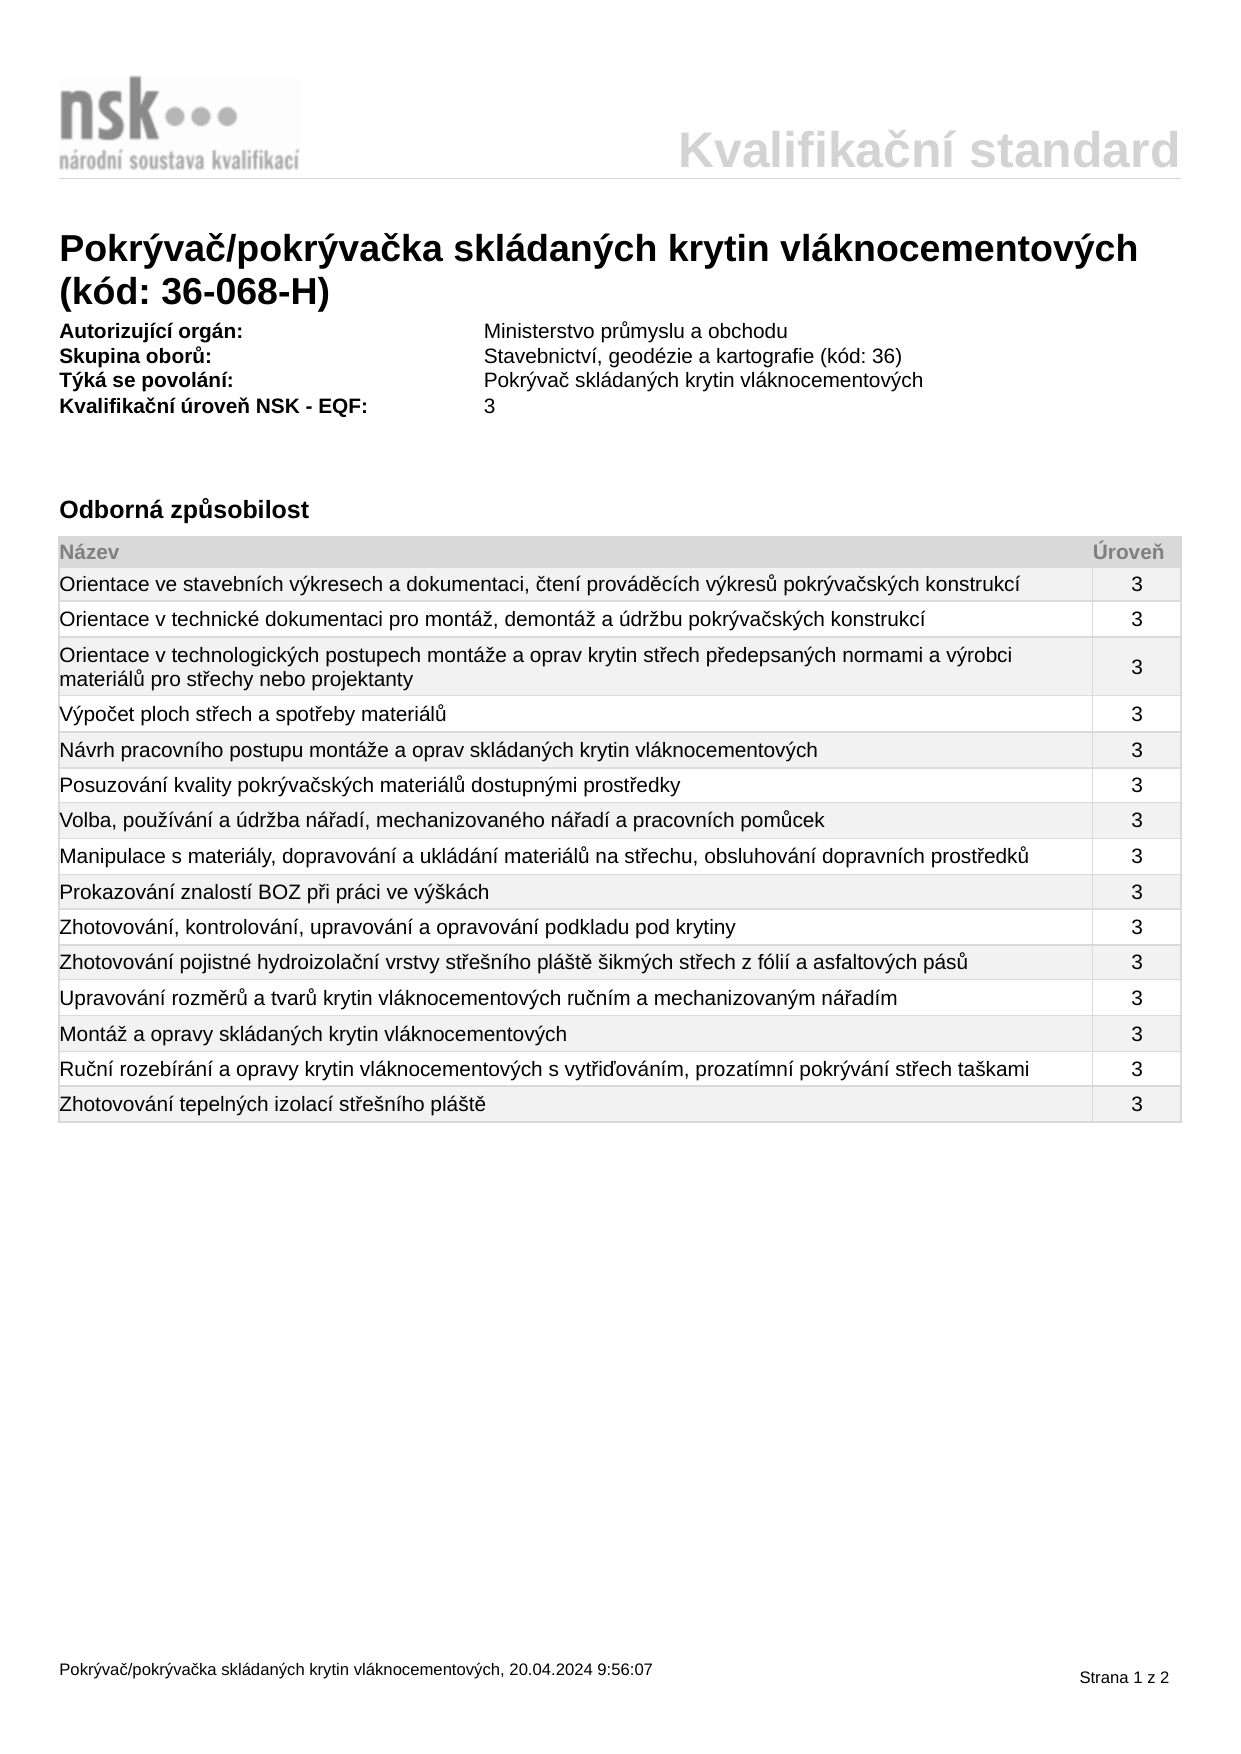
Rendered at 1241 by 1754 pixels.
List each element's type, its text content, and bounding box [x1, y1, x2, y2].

table_cell Montáž a opravy skládaných krytin vláknocementových [60, 1016, 1092, 1051]
table_cell [862, 418, 1093, 489]
table_cell [1093, 313, 1169, 319]
table_cell [484, 313, 620, 319]
table_cell [484, 172, 620, 178]
table_cell 3 [1093, 980, 1180, 1015]
table_cell 3 [1093, 803, 1180, 838]
table_cell Skupina oborů: [59, 344, 483, 368]
table_cell 3 [1093, 1052, 1180, 1085]
table_cell [626, 1391, 862, 1660]
table_cell [484, 1123, 620, 1391]
table_cell [862, 1123, 1093, 1391]
table_cell Upravování rozměrů a tvarů krytin vláknocementových ručním a mechanizovaným nářadím [60, 980, 1092, 1015]
table_cell [862, 196, 1093, 224]
table_cell [1093, 1391, 1169, 1660]
table_cell Ministerstvo průmyslu a obchodu [484, 319, 1181, 344]
table_cell Pokrývač/pokrývačka skládaných krytin vláknocementových, 20.04.2024 9:56:07 [59, 1660, 862, 1696]
table_header [621, 59, 626, 172]
table_cell [862, 313, 1093, 319]
table_cell Stavebnictví, geodézie a kartografie (kód: 36) [484, 344, 1181, 368]
table_cell 3 [1093, 1087, 1180, 1121]
table_cell [484, 1391, 620, 1660]
table_cell [1169, 418, 1181, 489]
table_cell Pokrývač/pokrývačka skládaných krytin vláknocementových (kód: 36-068-H) [59, 224, 1181, 313]
table_cell [1169, 1123, 1181, 1391]
table_cell [59, 313, 483, 319]
table_cell [484, 418, 620, 489]
table_cell 3 [1093, 839, 1180, 874]
table_cell [1169, 1391, 1181, 1660]
picture [58, 59, 621, 172]
table_cell [1093, 196, 1169, 224]
table_cell Výpočet ploch střech a spotřeby materiálů [60, 696, 1092, 731]
table_cell 3 [1093, 568, 1180, 600]
table_cell Zhotovování, kontrolování, upravování a opravování podkladu pod krytiny [60, 910, 1092, 944]
table_cell [59, 196, 483, 224]
table_cell 3 [484, 394, 1181, 417]
table_cell Posuzování kvality pokrývačských materiálů dostupnými prostředky [60, 769, 1092, 802]
table_cell 3 [1093, 696, 1180, 731]
table_cell 3 [1093, 602, 1180, 636]
table_cell Manipulace s materiály, dopravování a ukládání materiálů na střechu, obsluhování dopravních prostředků [60, 839, 1092, 874]
table_cell Týká se povolání: [59, 368, 483, 392]
table_cell [1169, 313, 1181, 319]
table_cell Úroveň [1093, 538, 1180, 566]
table_cell [484, 196, 620, 224]
table_cell 3 [1093, 1016, 1180, 1051]
table_cell [1169, 196, 1181, 224]
table_cell [620, 524, 626, 536]
table_cell [862, 524, 1093, 536]
table_cell [59, 1391, 483, 1660]
table_cell [626, 524, 862, 536]
table_cell 3 [1093, 946, 1180, 979]
table_header Kvalifikační standard [626, 59, 1181, 178]
table_cell 3 [1093, 769, 1180, 802]
table_cell Ruční rozebírání a opravy krytin vláknocementových s vytřiďováním, prozatímní pokrývání střech taškami [60, 1052, 1092, 1085]
table_cell Strana 1 z 2 [862, 1660, 1169, 1696]
table_cell [620, 418, 626, 489]
table_cell 3 [1093, 910, 1180, 944]
table_cell [59, 524, 483, 536]
table_cell [626, 1123, 862, 1391]
table_cell [620, 1391, 626, 1660]
table_cell Orientace v technické dokumentaci pro montáž, demontáž a údržbu pokrývačských konstrukcí [60, 602, 1092, 636]
table_cell [1093, 1123, 1169, 1391]
table_cell 3 [1093, 733, 1180, 767]
table_cell [626, 196, 862, 224]
table_cell [620, 196, 626, 224]
table_cell [626, 313, 862, 319]
table_cell Autorizující orgán: [59, 319, 483, 343]
table_cell Kvalifikační úroveň NSK - EQF: [59, 394, 483, 417]
table_cell 3 [1093, 638, 1180, 695]
table_cell [1093, 524, 1169, 536]
table_cell [59, 179, 1181, 196]
table_cell Návrh pracovního postupu montáže a oprav skládaných krytin vláknocementových [60, 733, 1092, 767]
table_cell Odborná způsobilost [59, 490, 1181, 524]
table_cell [59, 1123, 483, 1391]
table_cell Pokrývač skládaných krytin vláknocementových [484, 368, 1181, 393]
table_cell [862, 1391, 1093, 1660]
table_cell [484, 524, 620, 536]
table_cell [59, 418, 483, 489]
table_cell [1169, 524, 1181, 536]
table_cell Prokazování znalostí BOZ při práci ve výškách [60, 875, 1092, 908]
table_cell [1169, 1660, 1181, 1696]
table_cell [1093, 418, 1169, 489]
table_cell Zhotovování pojistné hydroizolační vrstvy střešního pláště šikmých střech z fólií a asfaltových pásů [60, 946, 1092, 979]
table_cell [59, 172, 483, 178]
table_cell Název [60, 538, 1092, 566]
table_cell 3 [1093, 875, 1180, 908]
table_cell Orientace ve stavebních výkresech a dokumentaci, čtení prováděcích výkresů pokrývačských konstrukcí [60, 568, 1092, 600]
table_cell Zhotovování tepelných izolací střešního pláště [60, 1087, 1092, 1121]
table_cell Volba, používání a údržba nářadí, mechanizovaného nářadí a pracovních pomůcek [60, 803, 1092, 838]
table_cell Orientace v technologických postupech montáže a oprav krytin střech předepsaných normami a výrobci materiálů pro střechy nebo projektanty [60, 638, 1092, 695]
table_cell [626, 418, 862, 489]
table_cell [620, 1123, 626, 1391]
